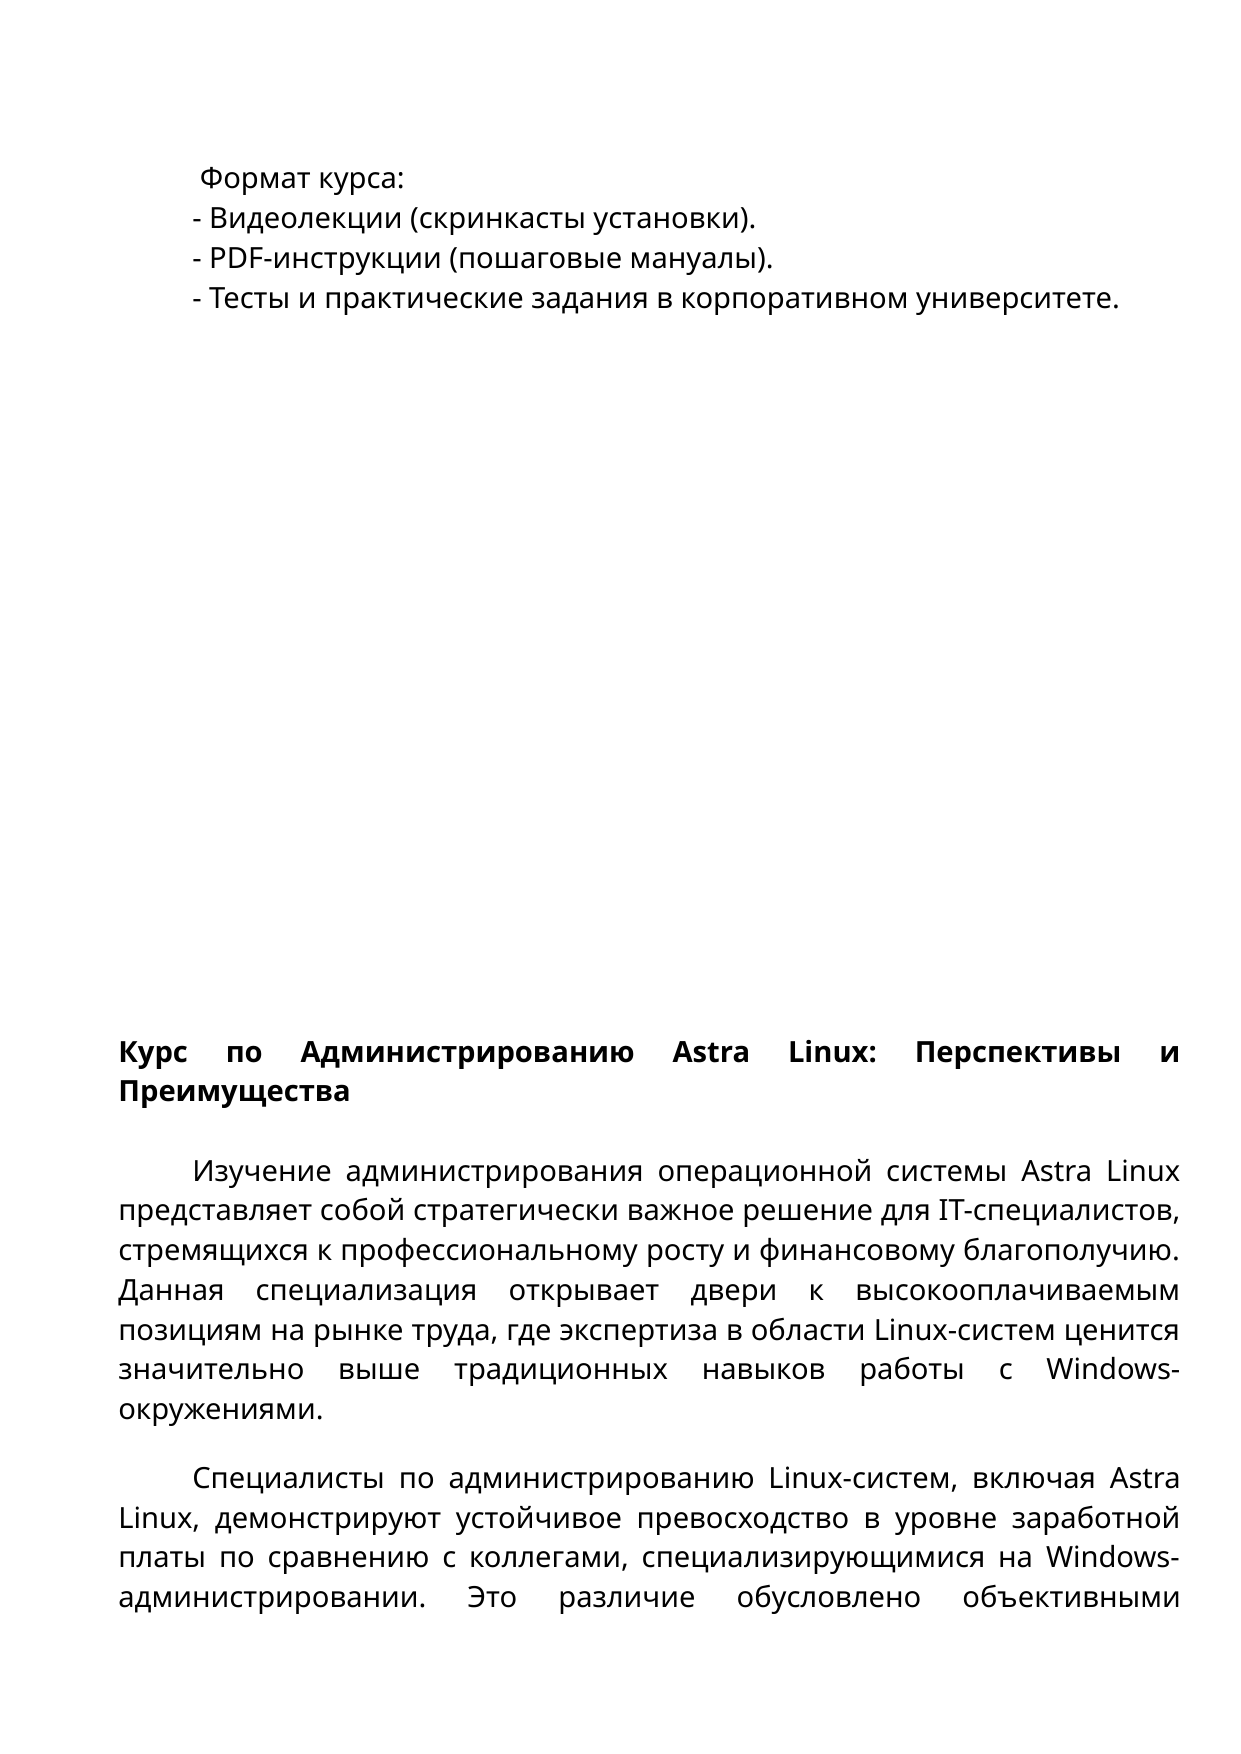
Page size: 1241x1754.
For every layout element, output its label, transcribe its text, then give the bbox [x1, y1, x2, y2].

text Специалисты по администрированию Linux-систем, включая Astra Linux, демонстрируют устойчивое превосходство в уровне заработной платы по сравнению с коллегами, специализирующимися на Windows-администрировании. Это различие обусловлено объективными [118, 1457, 1181, 1616]
text - Видеолекции (скринкасты установки). [118, 197, 1181, 237]
text Формат курса: [118, 158, 1181, 197]
text - Тесты и практические задания в корпоративном университете. [118, 277, 1181, 317]
text Изучение администрирования операционной системы Astra Linux представляет собой стратегически важное решение для IT-специалистов, стремящихся к профессиональному росту и финансовому благополучию. Данная специализация открывает двери к высокооплачиваемым позициям на рынке труда, где экспертиза в области Linux-систем ценится значительно выше традиционных навыков работы с Windows-окружениями. [118, 1150, 1181, 1428]
subtitle Курс по Администрированию Astra Linux: Перспективы и Преимущества [118, 1031, 1181, 1110]
text - PDF-инструкции (пошаговые мануалы). [118, 237, 1181, 277]
